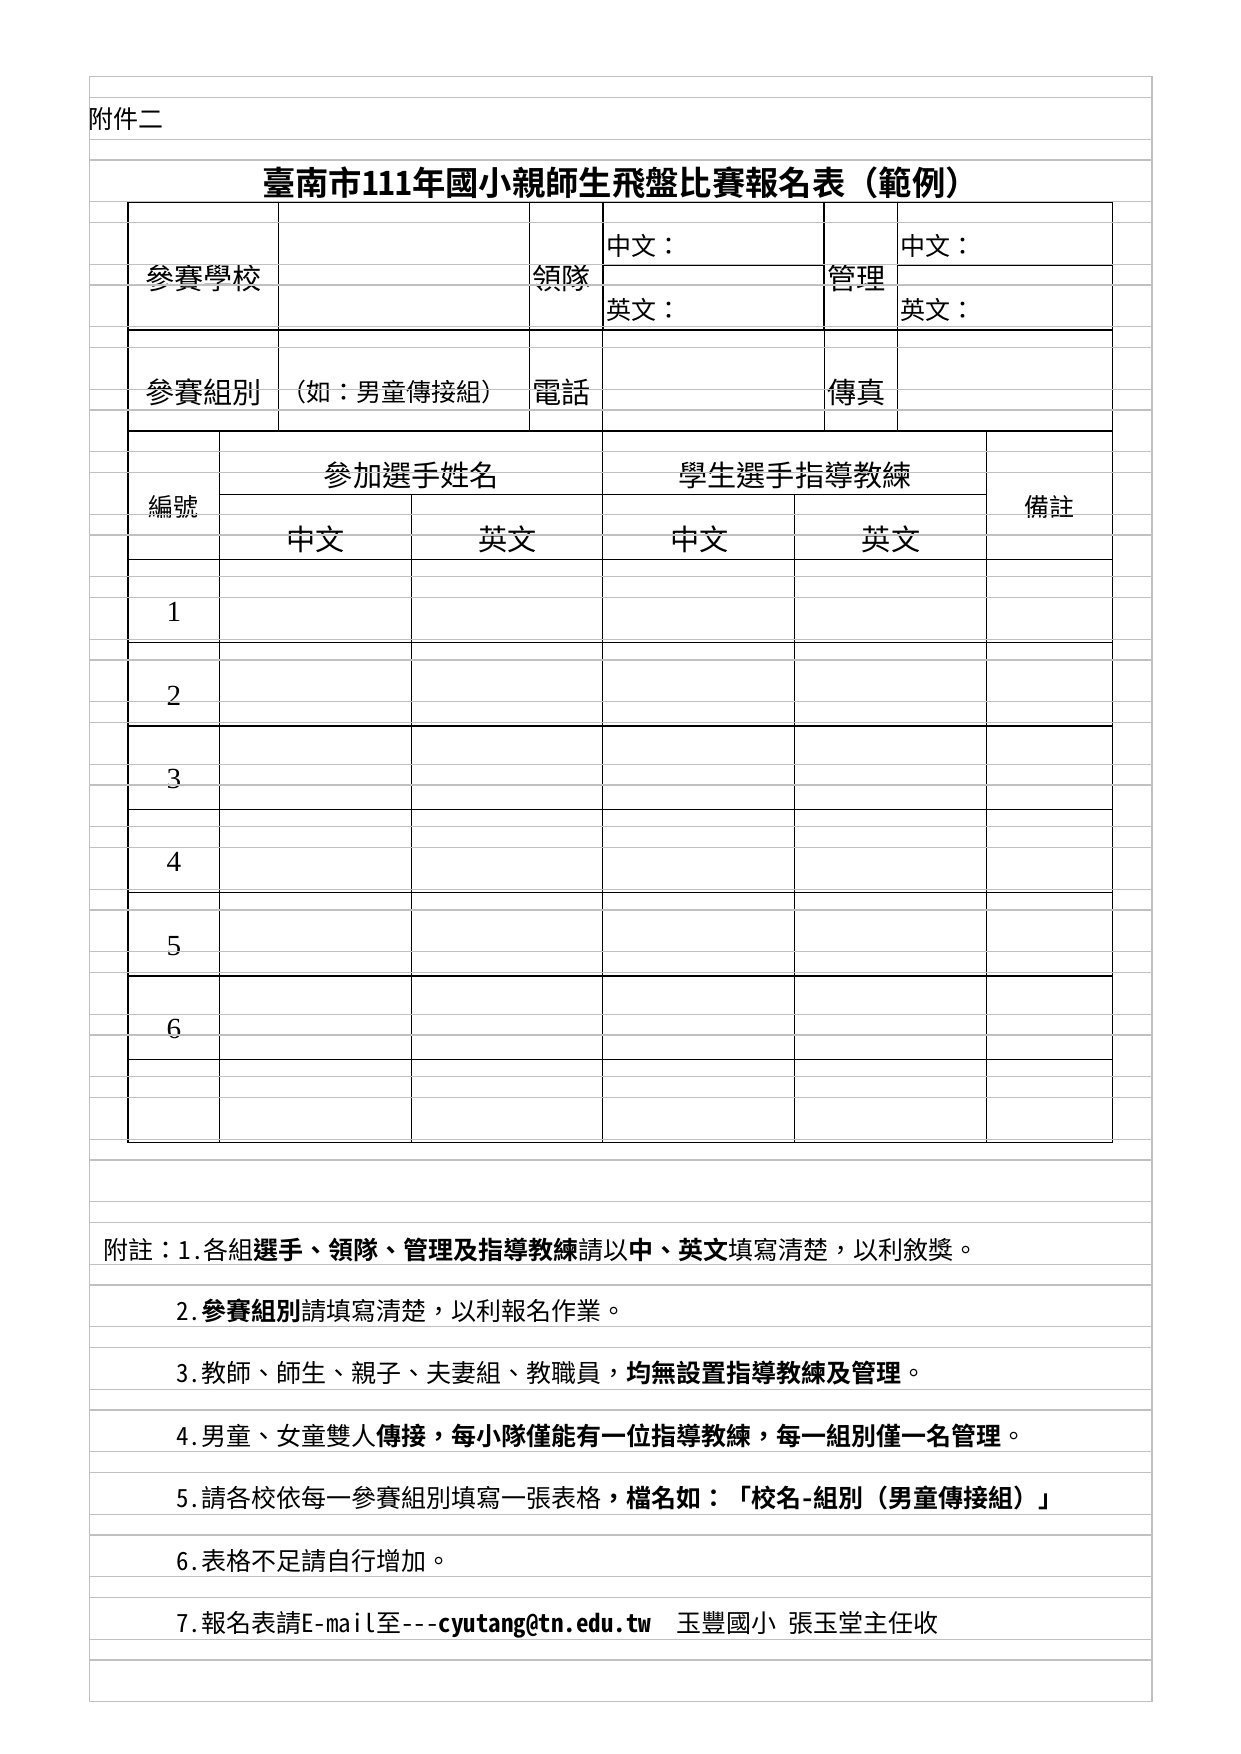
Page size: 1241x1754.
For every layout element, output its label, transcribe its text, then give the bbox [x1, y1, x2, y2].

table_cell 傳真 [834, 382, 844, 389]
table_cell 學生選手指導教練 [603, 432, 986, 451]
table_cell [220, 952, 411, 972]
table_cell [987, 1015, 1112, 1034]
table_cell [220, 848, 411, 889]
text [90, 1330, 1151, 1347]
table_cell [898, 266, 1112, 284]
table_cell [795, 911, 986, 951]
table_header 管理 [825, 203, 897, 222]
table_cell [412, 643, 602, 659]
table_header 參賽學校 [129, 223, 278, 264]
table_cell [412, 727, 602, 764]
table_cell [129, 560, 219, 576]
table_cell 備註 [987, 515, 1112, 534]
table_cell 2 [129, 661, 219, 701]
table_cell [604, 266, 823, 284]
table_cell 中文 [603, 536, 794, 558]
table_cell 參賽組別 [129, 348, 278, 389]
table_cell 中文 [291, 536, 299, 541]
table_cell [603, 848, 794, 889]
table_cell [220, 911, 411, 951]
table_cell [603, 411, 824, 430]
table_cell [603, 577, 794, 597]
table_cell [220, 577, 411, 597]
table_cell [795, 1036, 986, 1058]
table_cell [129, 1098, 219, 1139]
table_cell 英文 [901, 536, 910, 542]
table_cell [795, 765, 986, 784]
table_cell [987, 827, 1112, 847]
table_cell 4 [129, 848, 219, 889]
table_cell [987, 1077, 1112, 1097]
text 4.男童、女童雙人傳接，每小隊僅能有一位指導教練，每一組別僅一名管理。 [90, 1411, 1151, 1451]
table_cell [987, 810, 1112, 826]
table_cell 6 [170, 1028, 177, 1034]
table_cell 傳真 [825, 348, 897, 389]
table_cell [603, 331, 824, 347]
table_cell [412, 1036, 602, 1058]
table_cell [987, 911, 1112, 951]
table_cell [603, 661, 794, 701]
table_cell [412, 952, 602, 972]
table_cell 中文 [302, 536, 310, 541]
table_cell 英文 [412, 536, 602, 558]
table_cell [898, 348, 1112, 389]
table_cell 中文 [675, 536, 683, 541]
table_cell [987, 1060, 1112, 1076]
table_cell 中文 [325, 536, 334, 542]
table_header [279, 203, 529, 222]
table_cell 傳真 [825, 390, 897, 409]
table_cell [412, 598, 602, 639]
table_cell [412, 702, 602, 722]
table_cell 傳真 [825, 411, 897, 430]
table_cell 5 [129, 952, 219, 972]
table_cell [412, 827, 602, 847]
text [90, 1580, 1151, 1597]
table_cell [898, 331, 1112, 347]
table_cell [220, 661, 411, 701]
table_cell [795, 727, 986, 764]
table_cell 中文 [220, 515, 411, 534]
table_cell 參賽組別 [129, 411, 278, 430]
table_cell [412, 1077, 602, 1097]
table_cell [220, 1077, 411, 1097]
table_cell （如：男童傳接組） [279, 390, 529, 409]
table_cell [412, 911, 602, 951]
table_cell 1 [129, 598, 219, 639]
table_cell [129, 810, 219, 826]
text 附註：1.各組選手、領隊、管理及指導教練請以中、英文填寫清楚，以利敘獎。 [90, 1223, 1151, 1264]
table_cell 英文 [795, 495, 986, 514]
table_cell [795, 643, 986, 659]
table_cell [987, 702, 1112, 722]
table_cell 2 [129, 702, 219, 722]
table_cell [603, 765, 794, 784]
table_cell [603, 598, 794, 639]
table_cell [898, 411, 1112, 430]
table_cell [603, 1098, 794, 1139]
table_cell 學生選手指導教練 [603, 452, 986, 472]
text 5.請各校依每一參賽組別填寫一張表格，檔名如：「校名-組別（男童傳接組）」 [90, 1473, 1151, 1514]
table_cell 編號 [129, 452, 219, 472]
table_cell [987, 952, 1112, 972]
table_cell [412, 560, 602, 576]
table_cell [795, 598, 986, 639]
table_cell [795, 1077, 986, 1097]
text [90, 140, 1151, 159]
table_cell [987, 1098, 1112, 1139]
table_cell [795, 1098, 986, 1139]
table_cell [795, 1015, 986, 1034]
table_header [898, 203, 1112, 222]
table_cell [987, 577, 1112, 597]
text 2.參賽組別請填寫清楚，以利報名作業。 [90, 1286, 1151, 1326]
table_cell 6 [129, 1036, 219, 1058]
table_cell [412, 1098, 602, 1139]
table_cell [603, 810, 794, 826]
table_cell [987, 1036, 1112, 1058]
text [90, 1455, 1151, 1472]
table_cell [795, 848, 986, 889]
table_cell [220, 560, 411, 576]
table_cell 英文： [604, 286, 823, 326]
table_cell [220, 977, 411, 1014]
table_cell [220, 1015, 411, 1034]
table_cell [603, 911, 794, 951]
table_header 參賽學校 [240, 265, 278, 284]
table_cell 英文 [876, 536, 883, 542]
table_cell [220, 893, 411, 909]
table_cell 中文 [220, 536, 411, 558]
table_cell [603, 1060, 794, 1076]
table_cell 編號 [129, 473, 219, 514]
table_cell [412, 1015, 602, 1034]
table_cell 中文 [603, 495, 794, 514]
text [90, 77, 1151, 97]
table_cell [603, 977, 794, 1014]
table_cell [220, 702, 411, 722]
table_cell [220, 810, 411, 826]
table_cell 備註 [987, 432, 1112, 451]
table_header 領隊 [530, 265, 580, 284]
table_cell 備註 [987, 452, 1112, 472]
table_cell [795, 1060, 986, 1076]
table_header 領隊 [530, 286, 602, 326]
table_cell 英文 [412, 515, 602, 534]
table_cell [412, 977, 602, 1014]
table_cell 電話 [530, 390, 602, 409]
table_cell 學生選手指導教練 [603, 473, 986, 494]
table_cell [129, 1060, 219, 1076]
table_header [279, 223, 529, 264]
table_cell 參加選手姓名 [220, 452, 602, 472]
table_cell [795, 810, 986, 826]
table_cell [795, 952, 986, 972]
table_cell [603, 827, 794, 847]
table_cell [129, 827, 219, 847]
table_cell [795, 577, 986, 597]
table_cell 英文 [517, 536, 526, 542]
table_cell [987, 977, 1112, 1014]
table_header 領隊 [530, 223, 602, 264]
table_cell [220, 1036, 411, 1058]
table_cell [987, 786, 1112, 808]
table_cell [987, 643, 1112, 659]
table_cell [412, 810, 602, 826]
table_cell 英文： [898, 286, 1112, 326]
table_cell [603, 893, 794, 909]
text 臺南市111年國小親師生飛盤比賽報名表（範例） [90, 161, 1151, 201]
table_cell 5 [129, 893, 219, 909]
table_cell [220, 643, 411, 659]
table_cell [412, 848, 602, 889]
table_cell [987, 765, 1112, 784]
table_header 參賽學校 [129, 203, 278, 222]
table_cell [603, 727, 794, 764]
table_header 中文： [898, 223, 1112, 264]
table_cell 中文 [709, 536, 718, 542]
table_cell [795, 661, 986, 701]
table_cell [795, 893, 986, 909]
table_cell 5 [129, 911, 219, 951]
table_cell 3 [129, 727, 219, 764]
table_cell 編號 [129, 536, 219, 558]
table_cell [603, 952, 794, 972]
table_cell [795, 827, 986, 847]
table_cell （如：男童傳接組） [279, 411, 529, 430]
table_cell [987, 560, 1112, 576]
table_cell [795, 702, 986, 722]
table_cell [129, 1077, 219, 1097]
table_cell [412, 786, 602, 808]
table_cell [603, 702, 794, 722]
table_cell 電話 [530, 348, 602, 389]
table_cell 編號 [129, 515, 219, 534]
table_cell （如：男童傳接組） [279, 348, 529, 389]
table_cell [603, 560, 794, 576]
table_cell 2 [129, 643, 219, 659]
table_cell 備註 [987, 473, 1112, 514]
table_cell [412, 577, 602, 597]
table_cell 參加選手姓名 [220, 432, 602, 451]
table_cell [220, 1060, 411, 1076]
table_header 參賽學校 [129, 265, 238, 284]
table_cell [795, 977, 986, 1014]
table_cell [412, 893, 602, 909]
table_cell 中文 [220, 495, 411, 514]
table_header 管理 [825, 223, 897, 264]
table_cell 英文 [493, 536, 500, 542]
table_cell 參賽組別 [129, 331, 278, 347]
table_cell [603, 1077, 794, 1097]
text [90, 1518, 1151, 1534]
table_cell [987, 727, 1112, 764]
table_cell 中文 [603, 515, 794, 534]
table_cell [220, 1098, 411, 1139]
table_cell [603, 390, 824, 409]
text 7.報名表請E-mail至---cyutang@tn.edu.tw 玉豐國小 張玉堂主任收 [90, 1598, 1151, 1639]
table_cell [129, 577, 219, 597]
table_cell 中文 [686, 536, 694, 541]
table_cell [220, 827, 411, 847]
table_cell 電話 [530, 331, 602, 347]
table_cell [220, 786, 411, 808]
table_cell [795, 560, 986, 576]
text 3.教師、師生、親子、夫妻組、教職員，均無設置指導教練及管理。 [90, 1348, 1151, 1389]
table_cell [987, 893, 1112, 909]
table_header 參賽學校 [129, 286, 278, 326]
table_cell 傳真 [825, 331, 897, 347]
table_header [279, 265, 529, 284]
table_cell [603, 1015, 794, 1034]
table_cell [220, 727, 411, 764]
table_cell [603, 643, 794, 659]
table_cell 3 [129, 786, 219, 808]
text [90, 1205, 1151, 1222]
table_cell 6 [129, 1015, 219, 1034]
table_cell 備註 [987, 536, 1112, 558]
table_cell [987, 848, 1112, 889]
table_cell 參賽組別 [129, 390, 278, 409]
table_cell [987, 661, 1112, 701]
table_cell 3 [129, 765, 219, 784]
table_cell 6 [129, 977, 219, 1014]
text 6.表格不足請自行增加。 [90, 1536, 1151, 1576]
table_cell [220, 598, 411, 639]
text [90, 1393, 1151, 1409]
table_cell [603, 1036, 794, 1058]
text [90, 1268, 1151, 1284]
table_header [279, 286, 529, 326]
table_cell 英文 [795, 515, 986, 534]
table_cell 英文 [795, 536, 986, 558]
table_cell 電話 [530, 411, 602, 430]
table_cell [898, 390, 1112, 409]
table_cell [603, 786, 794, 808]
table_cell [412, 661, 602, 701]
table_cell [603, 348, 824, 389]
table_header [604, 203, 823, 222]
table_header 管理 [825, 286, 897, 326]
table_header 中文： [604, 223, 823, 264]
table_cell 編號 [129, 432, 219, 451]
table_cell [795, 786, 986, 808]
table_cell [220, 765, 411, 784]
table_header 領隊 [579, 265, 602, 284]
table_cell [412, 1060, 602, 1076]
table_header 管理 [825, 265, 897, 284]
table_header 領隊 [565, 268, 569, 284]
table_header 領隊 [530, 203, 602, 222]
table_cell [412, 765, 602, 784]
table_cell 英文 [412, 495, 602, 514]
table_cell 電話 [577, 396, 585, 402]
text 附件二 [90, 98, 1151, 139]
table_cell （如：男童傳接組） [279, 331, 529, 347]
table_cell 參加選手姓名 [220, 473, 602, 494]
table_cell [987, 598, 1112, 639]
